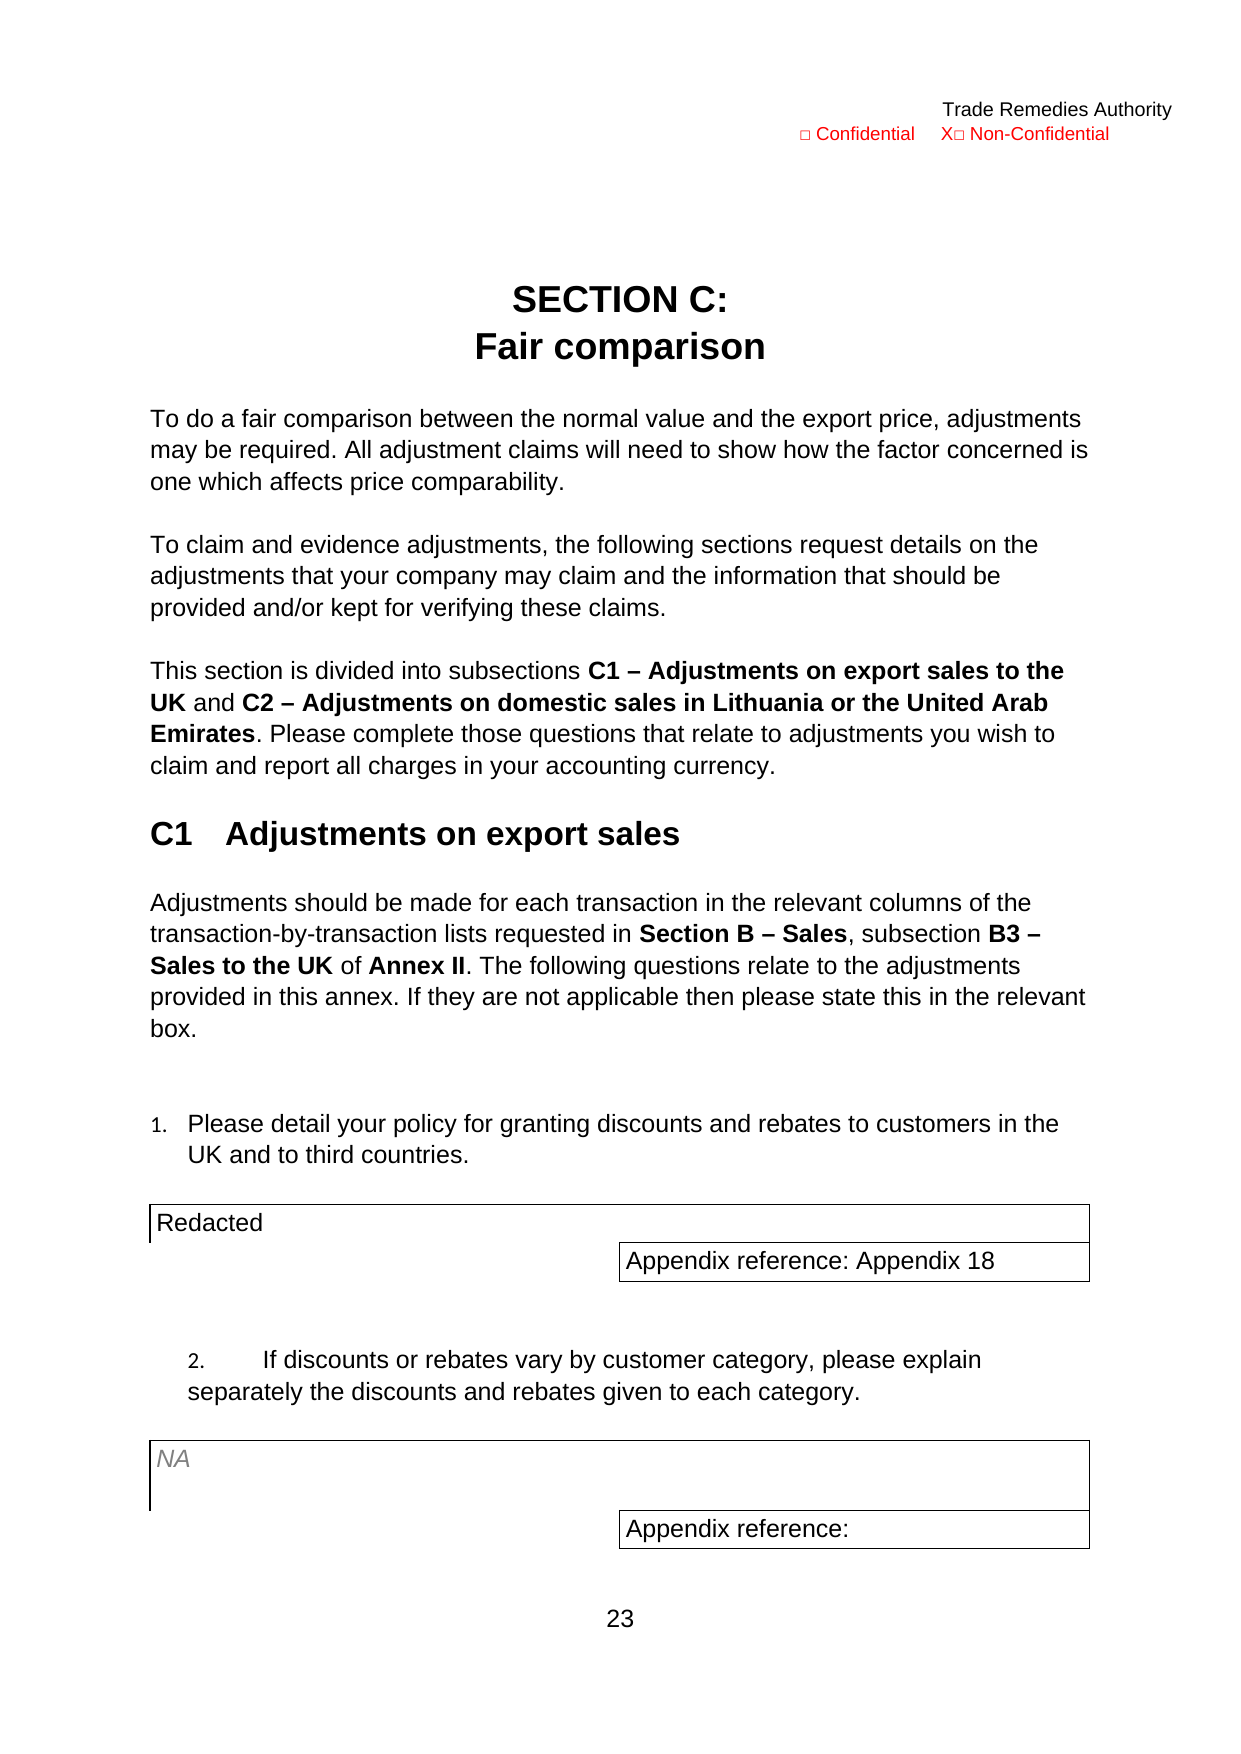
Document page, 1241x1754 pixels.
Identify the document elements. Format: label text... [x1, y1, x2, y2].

table_header NA [151, 1441, 1089, 1510]
table_cell [150, 1511, 619, 1548]
table_cell Appendix reference: [620, 1511, 1089, 1548]
list If discounts or rebates vary by customer category, please explain separately the discounts and rebates given to each category. [187, 1345, 1090, 1405]
subtitle SECTION C: Fair comparison [150, 277, 1090, 368]
text Adjustments should be made for each transaction in the relevant columns of the transaction-by-transaction lists requested in Section B – Sales, subsection B3 – Sales to the UK of Annex II. The following questions relate to the adjustments provided in this annex. If they are not applicable then please state this in the relevant box. [150, 888, 1090, 1043]
list Please detail your policy for granting discounts and rebates to customers in the UK and to third countries. [150, 1108, 1090, 1169]
text This section is divided into subsections C1 – Adjustments on export sales to the UK and C2 – Adjustments on domestic sales in Lithuania or the United Arab Emirates. Please complete those questions that relate to adjustments you wish to claim and report all charges in your accounting currency. [150, 656, 1090, 779]
table_cell [150, 1243, 619, 1281]
table_header Redacted [151, 1205, 1089, 1242]
table_cell Appendix reference: Appendix 18 [620, 1243, 1089, 1281]
subtitle C1 Adjustments on export sales [150, 814, 1090, 852]
text To do a fair comparison between the normal value and the export price, adjustments may be required. All adjustment claims will need to show how the factor concerned is one which affects price comparability. [150, 403, 1090, 495]
text To claim and evidence adjustments, the following sections request details on the adjustments that your company may claim and the information that should be provided and/or kept for verifying these claims. [150, 530, 1090, 622]
